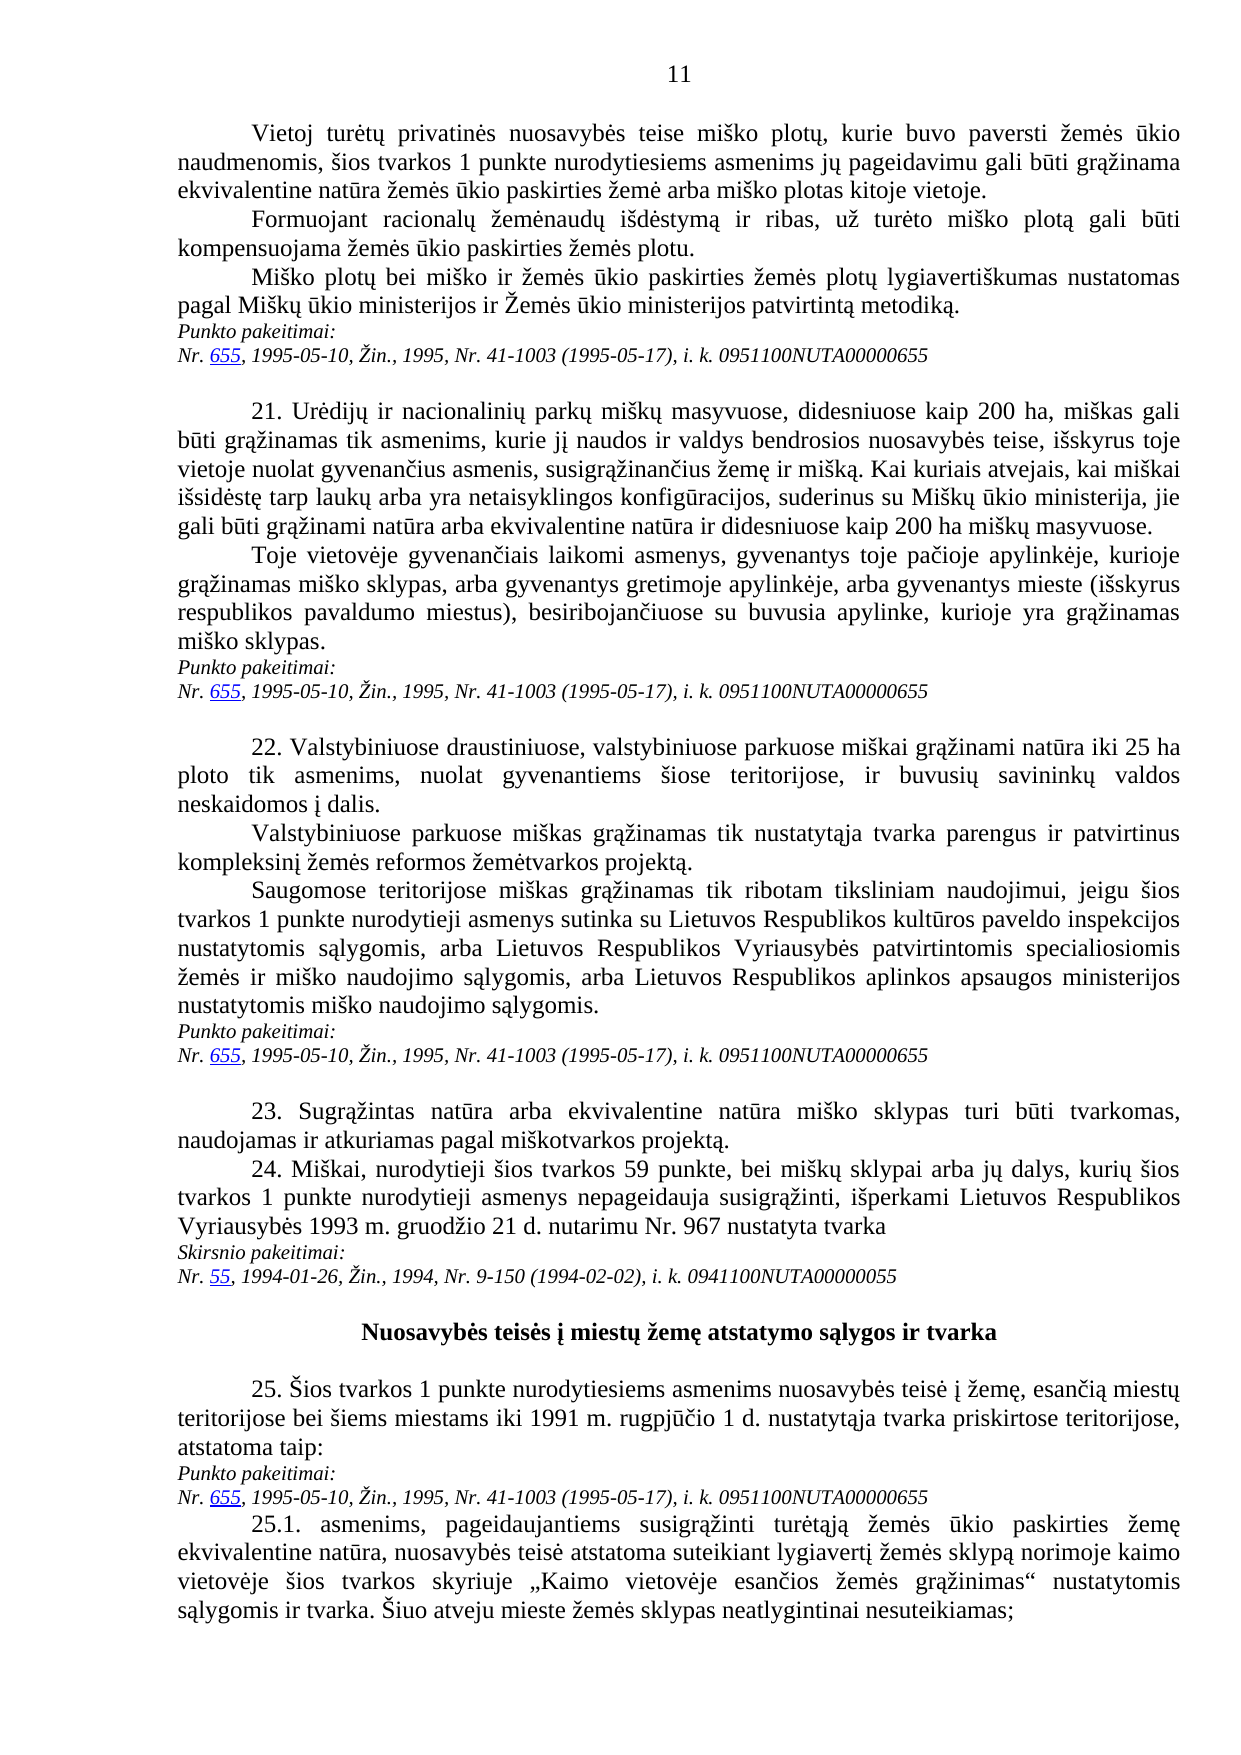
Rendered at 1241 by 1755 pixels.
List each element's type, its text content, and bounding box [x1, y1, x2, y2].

text Miško plotų bei miško ir žemės ūkio paskirties žemės plotų lygiavertiškumas nustatomas pagal Miškų ūkio ministerijos ir Žemės ūkio ministerijos patvirtintą metodiką. [177, 262, 1181, 319]
text Punkto pakeitimai: [177, 655, 1181, 679]
text 21. Urėdijų ir nacionalinių parkų miškų masyvuose, didesniuose kaip 200 ha, miškas gali būti grąžinamas tik asmenims, kurie jį naudos ir valdys bendrosios nuosavybės teise, išskyrus toje vietoje nuolat gyvenančius asmenis, susigrąžinančius žemę ir mišką. Kai kuriais atvejais, kai miškai išsidėstę tarp laukų arba yra netaisyklingos konfigūracijos, suderinus su Miškų ūkio ministerija, jie gali būti grąžinami natūra arba ekvivalentine natūra ir didesniuose kaip 200 ha miškų masyvuose. [177, 396, 1181, 540]
text Nr. 655, 1995-05-10, Žin., 1995, Nr. 41-1003 (1995-05-17), i. k. 0951100NUTA00000655 [177, 1043, 1181, 1067]
text 25. Šios tvarkos 1 punkte nurodytiesiems asmenims nuosavybės teisė į žemę, esančią miestų teritorijose bei šiems miestams iki 1991 m. rugpjūčio 1 d. nustatytąja tvarka priskirtose teritorijose, atstatoma taip: [177, 1374, 1181, 1461]
text Valstybiniuose parkuose miškas grąžinamas tik nustatytąja tvarka parengus ir patvirtinus kompleksinį žemės reformos žemėtvarkos projektą. [177, 818, 1181, 876]
text Nr. 655, 1995-05-10, Žin., 1995, Nr. 41-1003 (1995-05-17), i. k. 0951100NUTA00000655 [177, 343, 1181, 367]
text 24. Miškai, nurodytieji šios tvarkos 59 punkte, bei miškų sklypai arba jų dalys, kurių šios tvarkos 1 punkte nurodytieji asmenys nepageidauja susigrąžinti, išperkami Lietuvos Respublikos Vyriausybės 1993 m. gruodžio 21 d. nutarimu Nr. 967 nustatyta tvarka [177, 1154, 1181, 1240]
text Nr. 655, 1995-05-10, Žin., 1995, Nr. 41-1003 (1995-05-17), i. k. 0951100NUTA00000655 [177, 679, 1181, 703]
text Nuosavybės teisės į miestų žemę atstatymo sąlygos ir tvarka [177, 1317, 1181, 1346]
text 22. Valstybiniuose draustiniuose, valstybiniuose parkuose miškai grąžinami natūra iki 25 ha ploto tik asmenims, nuolat gyvenantiems šiose teritorijose, ir buvusių savininkų valdos neskaidomos į dalis. [177, 732, 1181, 818]
text 23. Sugrąžintas natūra arba ekvivalentine natūra miško sklypas turi būti tvarkomas, naudojamas ir atkuriamas pagal miškotvarkos projektą. [177, 1096, 1181, 1154]
text Punkto pakeitimai: [177, 1461, 1181, 1485]
text Punkto pakeitimai: [177, 1019, 1181, 1043]
text Punkto pakeitimai: [177, 319, 1181, 343]
text Formuojant racionalų žemėnaudų išdėstymą ir ribas, už turėto miško plotą gali būti kompensuojama žemės ūkio paskirties žemės plotu. [177, 204, 1181, 262]
text Nr. 655, 1995-05-10, Žin., 1995, Nr. 41-1003 (1995-05-17), i. k. 0951100NUTA00000655 [177, 1485, 1181, 1509]
text Toje vietovėje gyvenančiais laikomi asmenys, gyvenantys toje pačioje apylinkėje, kurioje grąžinamas miško sklypas, arba gyvenantys gretimoje apylinkėje, arba gyvenantys mieste (išskyrus respublikos pavaldumo miestus), besiribojančiuose su buvusia apylinke, kurioje yra grąžinamas miško sklypas. [177, 540, 1181, 655]
text Nr. 55, 1994-01-26, Žin., 1994, Nr. 9-150 (1994-02-02), i. k. 0941100NUTA00000055 [177, 1264, 1181, 1288]
text Skirsnio pakeitimai: [177, 1240, 1181, 1264]
text Vietoj turėtų privatinės nuosavybės teise miško plotų, kurie buvo paversti žemės ūkio naudmenomis, šios tvarkos 1 punkte nurodytiesiems asmenims jų pageidavimu gali būti grąžinama ekvivalentine natūra žemės ūkio paskirties žemė arba miško plotas kitoje vietoje. [177, 118, 1181, 204]
text 25.1. asmenims, pageidaujantiems susigrąžinti turėtąją žemės ūkio paskirties žemę ekvivalentine natūra, nuosavybės teisė atstatoma suteikiant lygiavertį žemės sklypą norimoje kaimo vietovėje šios tvarkos skyriuje „Kaimo vietovėje esančios žemės grąžinimas“ nustatytomis sąlygomis ir tvarka. Šiuo atveju mieste žemės sklypas neatlygintinai nesuteikiamas; [177, 1509, 1181, 1624]
text Saugomose teritorijose miškas grąžinamas tik ribotam tiksliniam naudojimui, jeigu šios tvarkos 1 punkte nurodytieji asmenys sutinka su Lietuvos Respublikos kultūros paveldo inspekcijos nustatytomis sąlygomis, arba Lietuvos Respublikos Vyriausybės patvirtintomis specialiosiomis žemės ir miško naudojimo sąlygomis, arba Lietuvos Respublikos aplinkos apsaugos ministerijos nustatytomis miško naudojimo sąlygomis. [177, 876, 1181, 1019]
